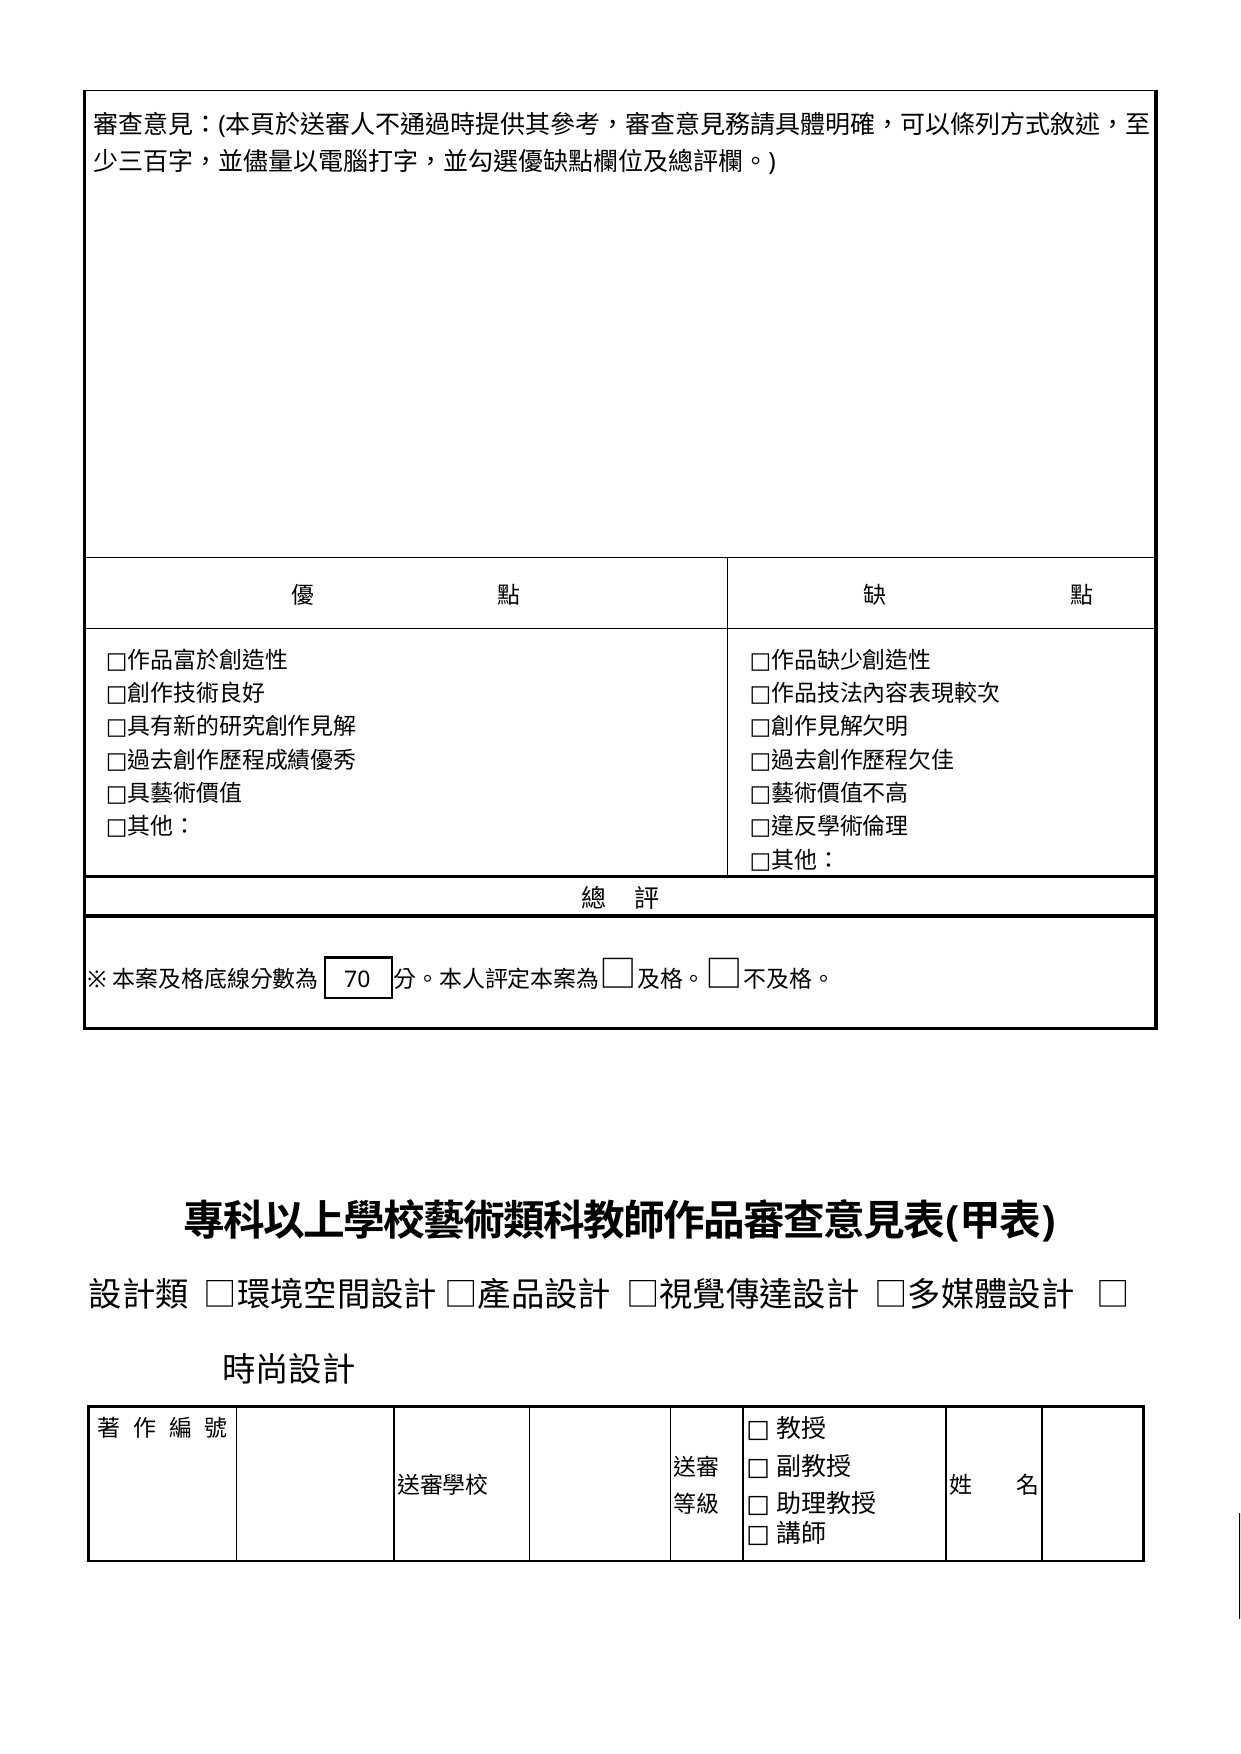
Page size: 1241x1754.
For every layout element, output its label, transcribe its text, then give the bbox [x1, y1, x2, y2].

table_cell ※ 本案及格底線分數為 70 分。本人評定本案為□及格。□不及格。 [86, 918, 1154, 1027]
table_cell 總 評 [86, 878, 1154, 914]
table_header [237, 1408, 393, 1560]
text 專科以上學校藝術類科教師作品審查意見表(甲表) [89, 1180, 1152, 1255]
table_header [1043, 1408, 1142, 1560]
table_cell □作品缺少創造性 □作品技法內容表現較次 □創作見解欠明 □過去創作歷程欠佳 □藝術價值不高 □違反學術倫理 □其他： [728, 629, 1154, 875]
table_header 著作編號 [90, 1408, 236, 1560]
table_cell 審查意見：(本頁於送審人不通過時提供其參考，審查意見務請具體明確，可以條列方式敘述，至少三百字，並儘量以電腦打字，並勾選優缺點欄位及總評欄。) [86, 91, 1154, 557]
table_cell 優 點 [86, 558, 727, 628]
table_header 姓名 [947, 1408, 1041, 1560]
text 設計類 □環境空間設計 □產品設計 □視覺傳達設計 □多媒體設計 □時尚設計 [89, 1255, 1152, 1405]
table_header 送審 等級 [671, 1408, 742, 1560]
table_header 送審學校 [395, 1408, 529, 1560]
table_cell 缺 點 [728, 558, 1154, 628]
table_header □ 教授 □ 副教授 □ 助理教授 □ 講師 [744, 1408, 945, 1560]
table_cell □作品富於創造性 □創作技術良好 □具有新的研究創作見解 □過去創作歷程成績優秀 □具藝術價值 □其他： [86, 629, 727, 875]
table_header [530, 1408, 670, 1560]
